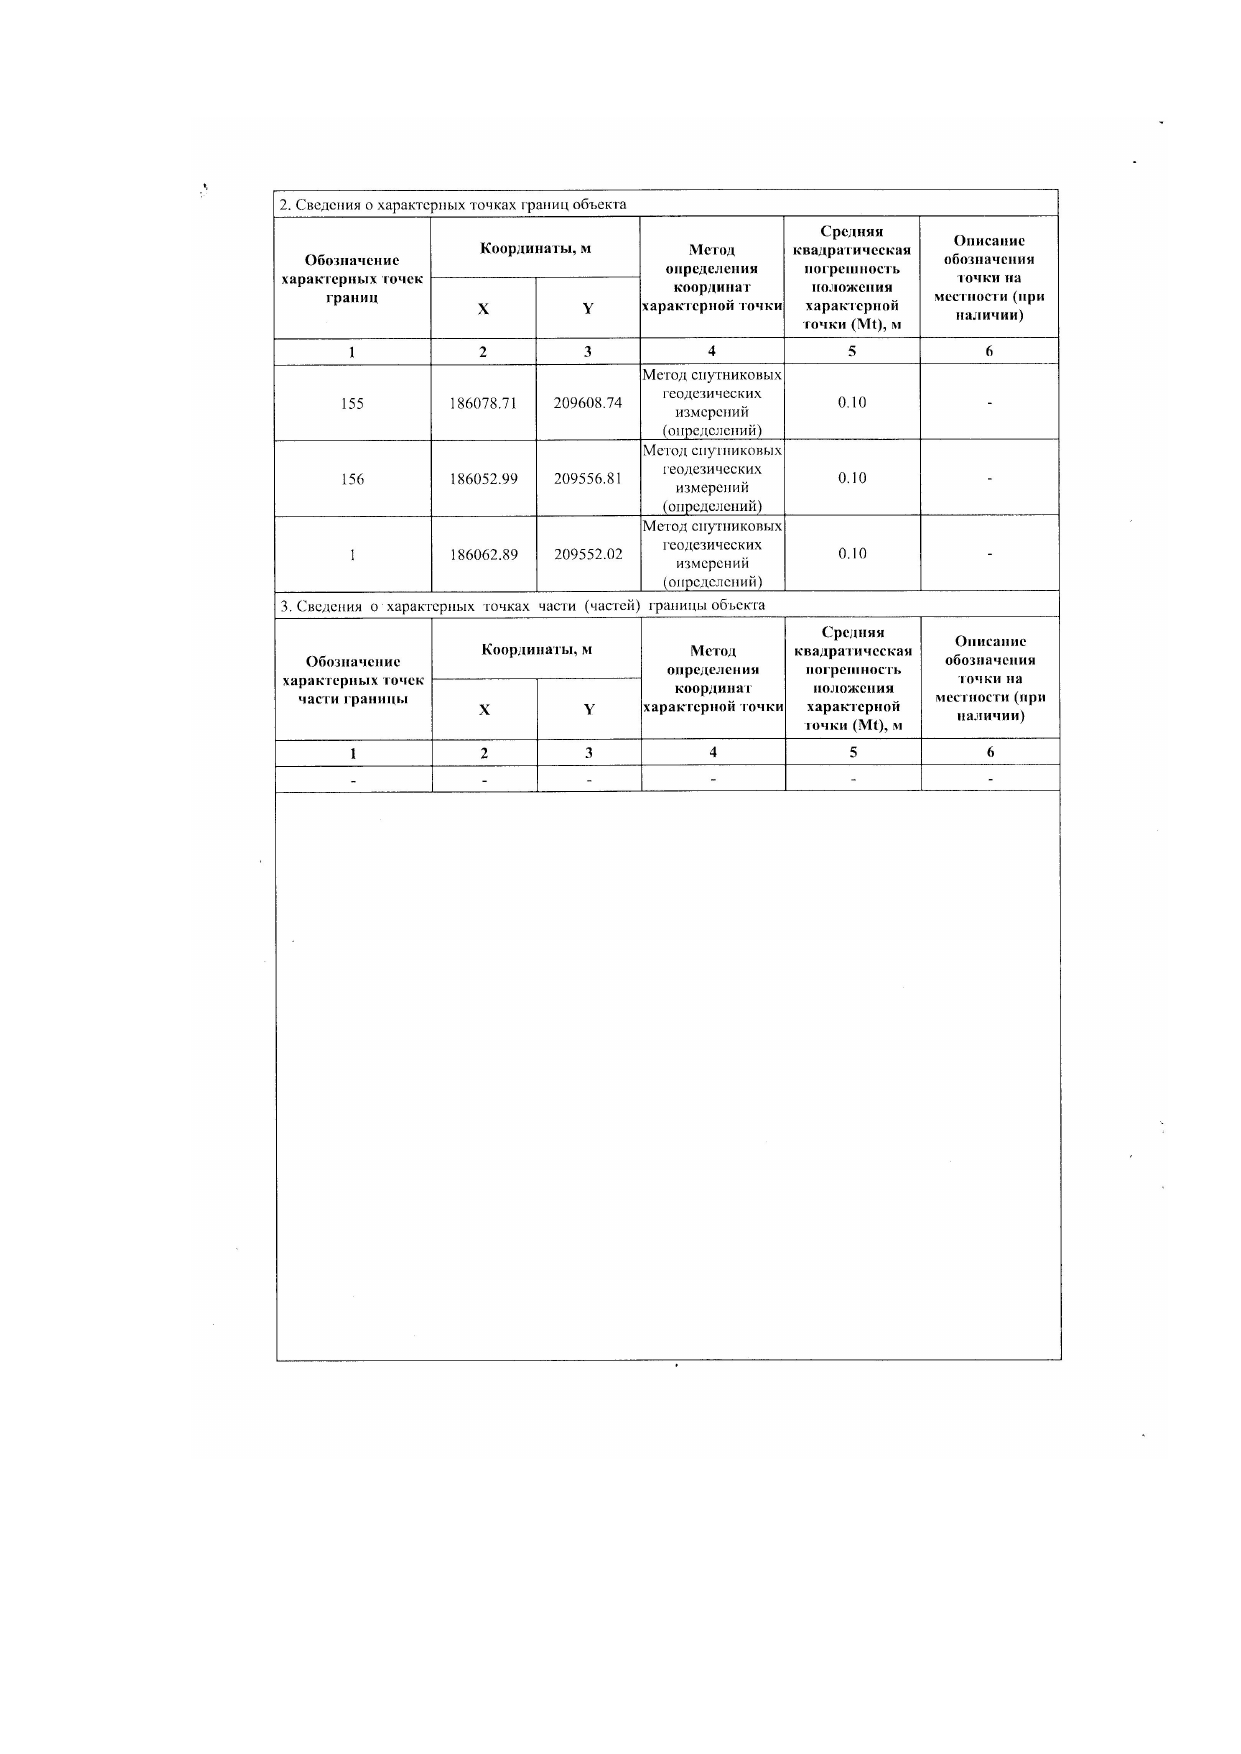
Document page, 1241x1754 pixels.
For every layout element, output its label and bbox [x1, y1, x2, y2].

picture [190, 117, 1168, 1459]
